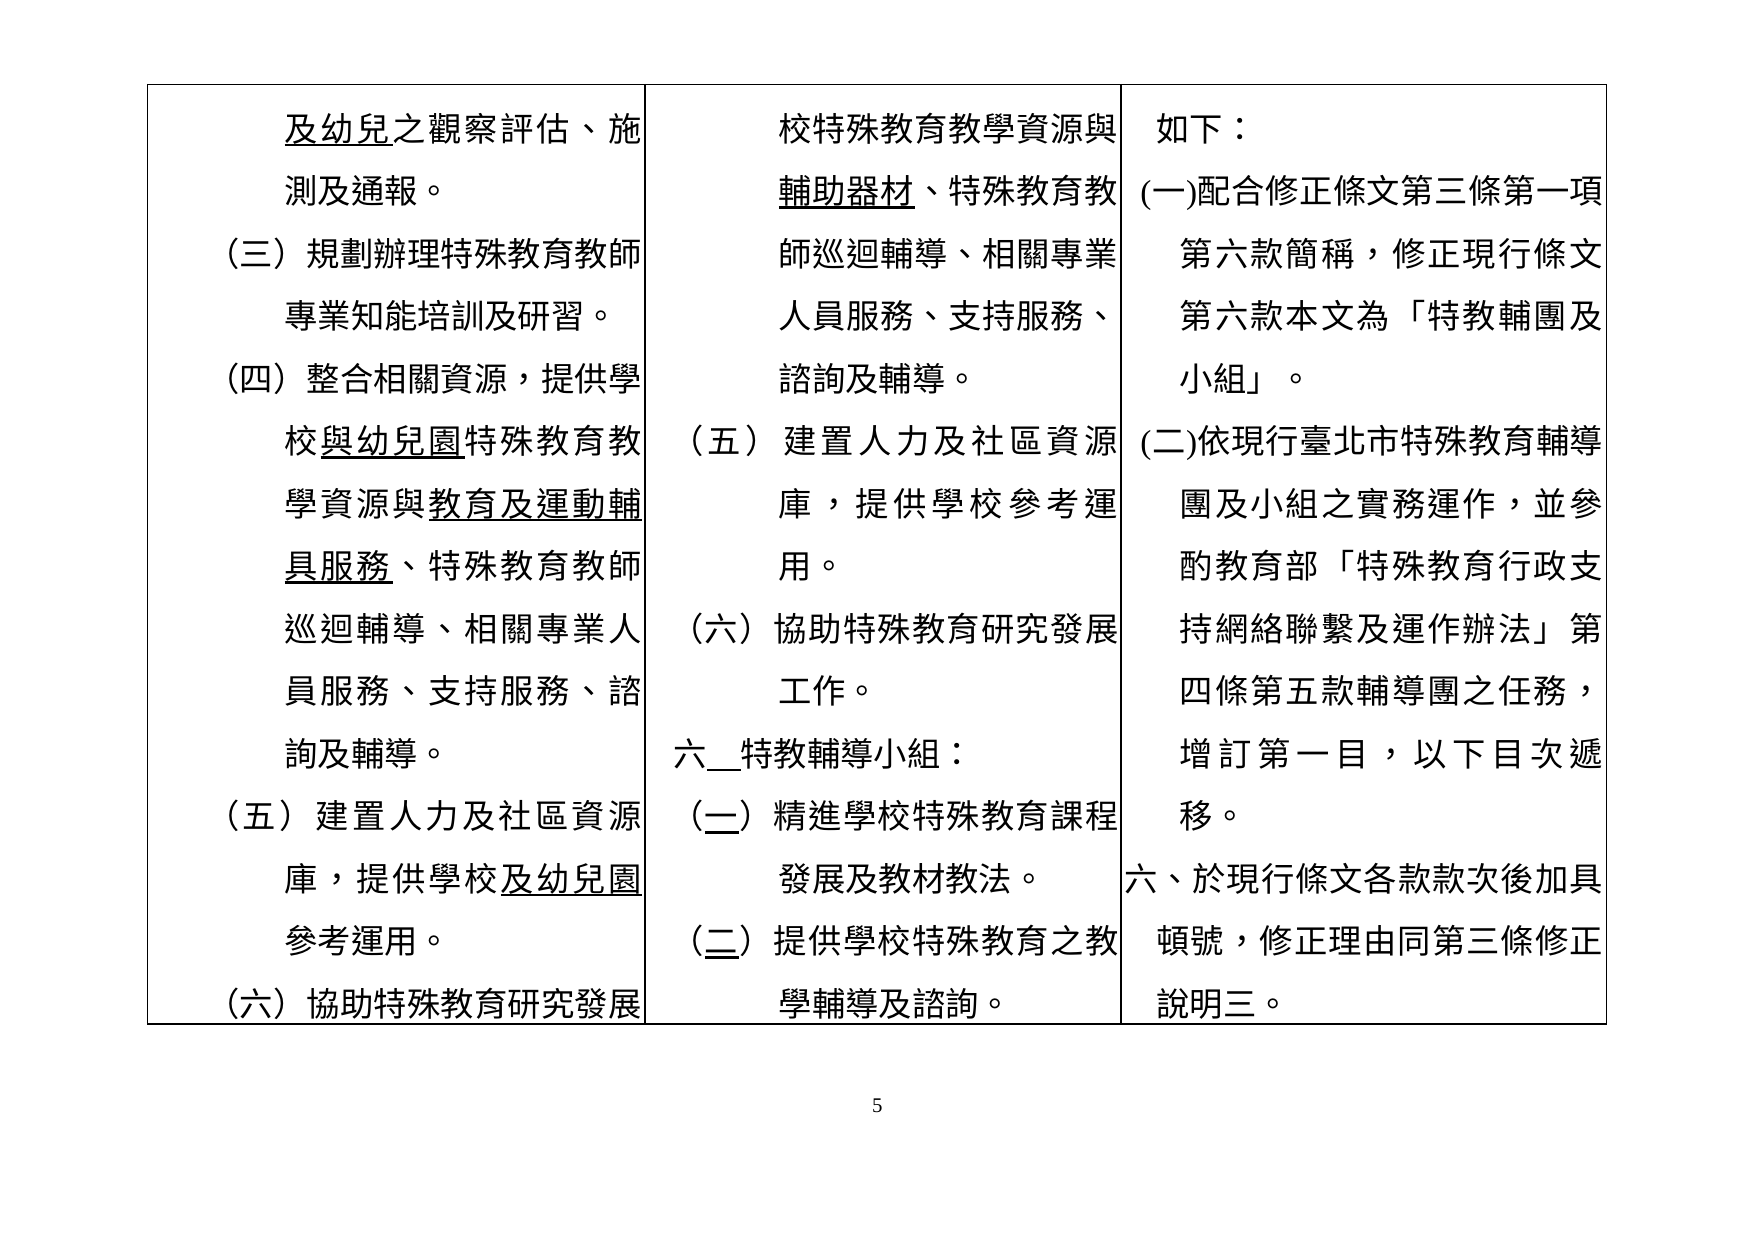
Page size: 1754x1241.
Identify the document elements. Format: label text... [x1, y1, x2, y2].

table_cell 校特殊教育教學資源與輔助器材、特殊教育教師巡迴輔導、相關專業人員服務、支持服務、諮詢及輔導。 （五）建置人力及社區資源庫，提供學校參考運用。 （六）協助特殊教育研究發展工作。 六 特教輔導小組： （一）精進學校特殊教育課程發展及教材教法。 （二）提供學校特殊教育之教學輔導及諮詢。 [646, 85, 1120, 1023]
table_cell 第四條 支持網絡各單位之任務如下： 一、教育局：建立支持網絡，統籌推動特殊教育諮詢輔導業務。 二、特諮會：參與諮詢、規劃及推動特殊教育相關事宜。 三、鑑輔會：辦理特殊教育學生及幼兒鑑定、就學安置、輔導及支持服務等事宜。 四、市立大學校院特殊教育相關系所或中心：協助有關特殊教育學生及幼兒之鑑定、諮詢、教學及輔導工作。 五、特教資源中心： （一）配合鑑輔會辦理特殊教育學生及幼兒鑑定、就學安置、輔導及支持服務等事宜。 （二）協助臺北市各級學校（以下簡稱學校）及幼兒園（以下簡稱幼兒園）辦理特殊教育學生及幼兒之觀察評估、施測及通報。 （三）規劃辦理特殊教育教師專業知能培訓及研習。 （四）整合相關資源，提供學校與幼兒園特殊教育教學資源與教育及運動輔具服務、特殊教育教師巡迴輔導、相關專業人員服務、支持服務、諮詢及輔導。 （五）建置人力及社區資源庫，提供學校及幼兒園參考運用。 （六）協助特殊教育研究發展工作。 六、特教輔導團及小組： （一）協助特殊教育政策之宣導及推展。 （二）精進學校特殊教育課程發展及教材教法。 （三）提供學校特殊教育之教學輔導及諮詢。 （四）規劃辦理普通教育教師特殊教育知能研習。 （五）協助教育局規劃辦理特殊教育訪視及評鑑。 [148, 85, 644, 1023]
table_cell 如下： (一)配合修正條文第三條第一項第六款簡稱，修正現行條文第六款本文為「特教輔團及小組」。 (二)依現行臺北市特殊教育輔導團及小組之實務運作，並參酌教育部「特殊教育行政支持網絡聯繫及運作辦法」第四條第五款輔導團之任務，增訂第一目，以下目次遞移。 六、於現行條文各款款次後加具頓號，修正理由同第三條修正說明三。 [1122, 85, 1606, 1023]
